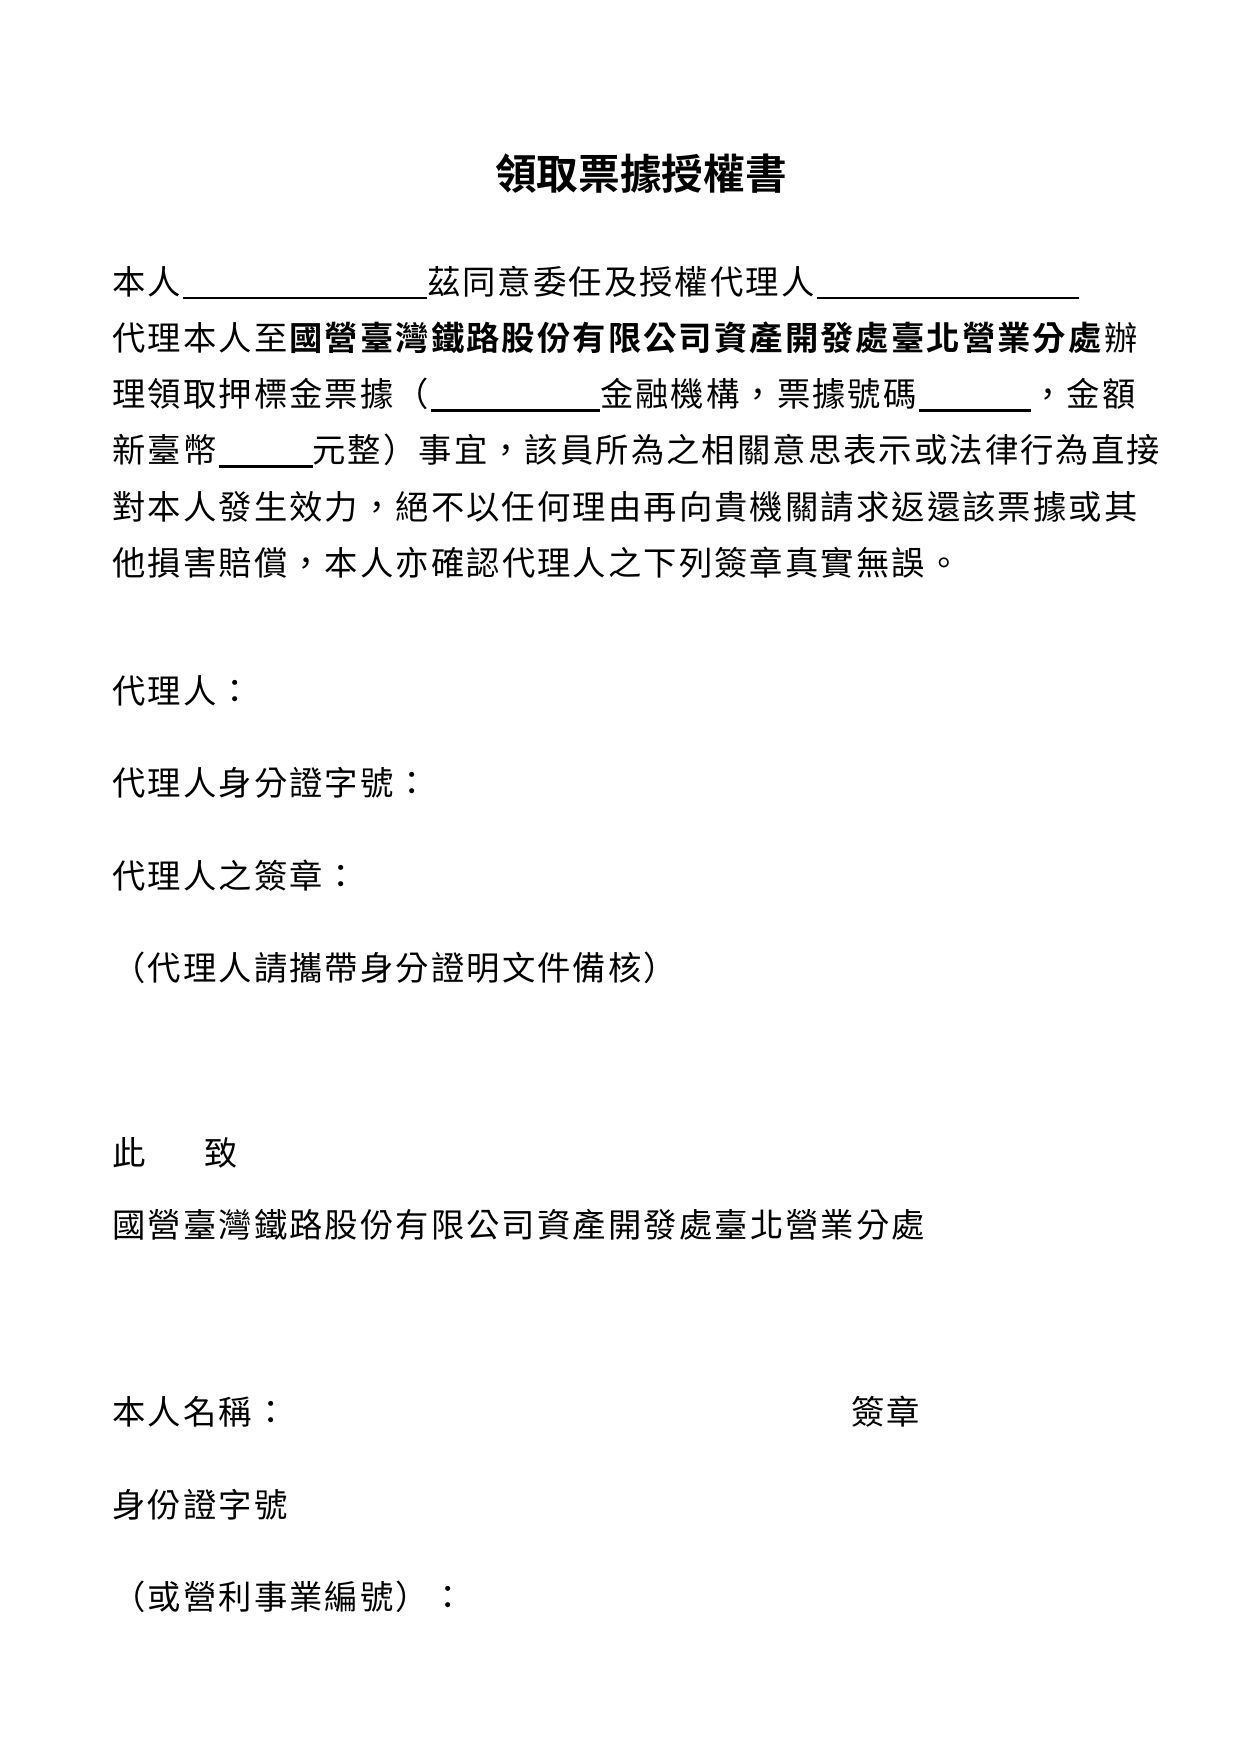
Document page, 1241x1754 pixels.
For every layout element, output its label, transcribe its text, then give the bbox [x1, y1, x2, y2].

text 本人 茲同意委任及授權代理人 代理本人至國營臺灣鐵路股份有限公司資產開發處臺北營業分處辦理領取押標金票據（ 金融機構，票據號碼 ，金額新臺幣 元整）事宜，該員所為之相關意思表示或法律行為直接對本人發生效力，絕不以任何理由再向貴機關請求返還該票據或其他損害賠償，本人亦確認代理人之下列簽章真實無誤。 [112, 249, 1166, 587]
text 國營臺灣鐵路股份有限公司資產開發處臺北營業分處 [112, 1202, 1117, 1246]
text 領取票據授權書 [300, 130, 982, 192]
text 代理人身分證字號： [112, 739, 1095, 802]
text （或營利事業編號）： [112, 1553, 1044, 1616]
text 身份證字號 [112, 1461, 1044, 1523]
text 代理人之簽章： [112, 832, 1095, 894]
text 此 致 [112, 1109, 1044, 1172]
text 代理人： [112, 647, 1095, 709]
text （代理人請攜帶身分證明文件備核） [112, 924, 1095, 987]
text 本人名稱： 簽章 [112, 1368, 1044, 1431]
